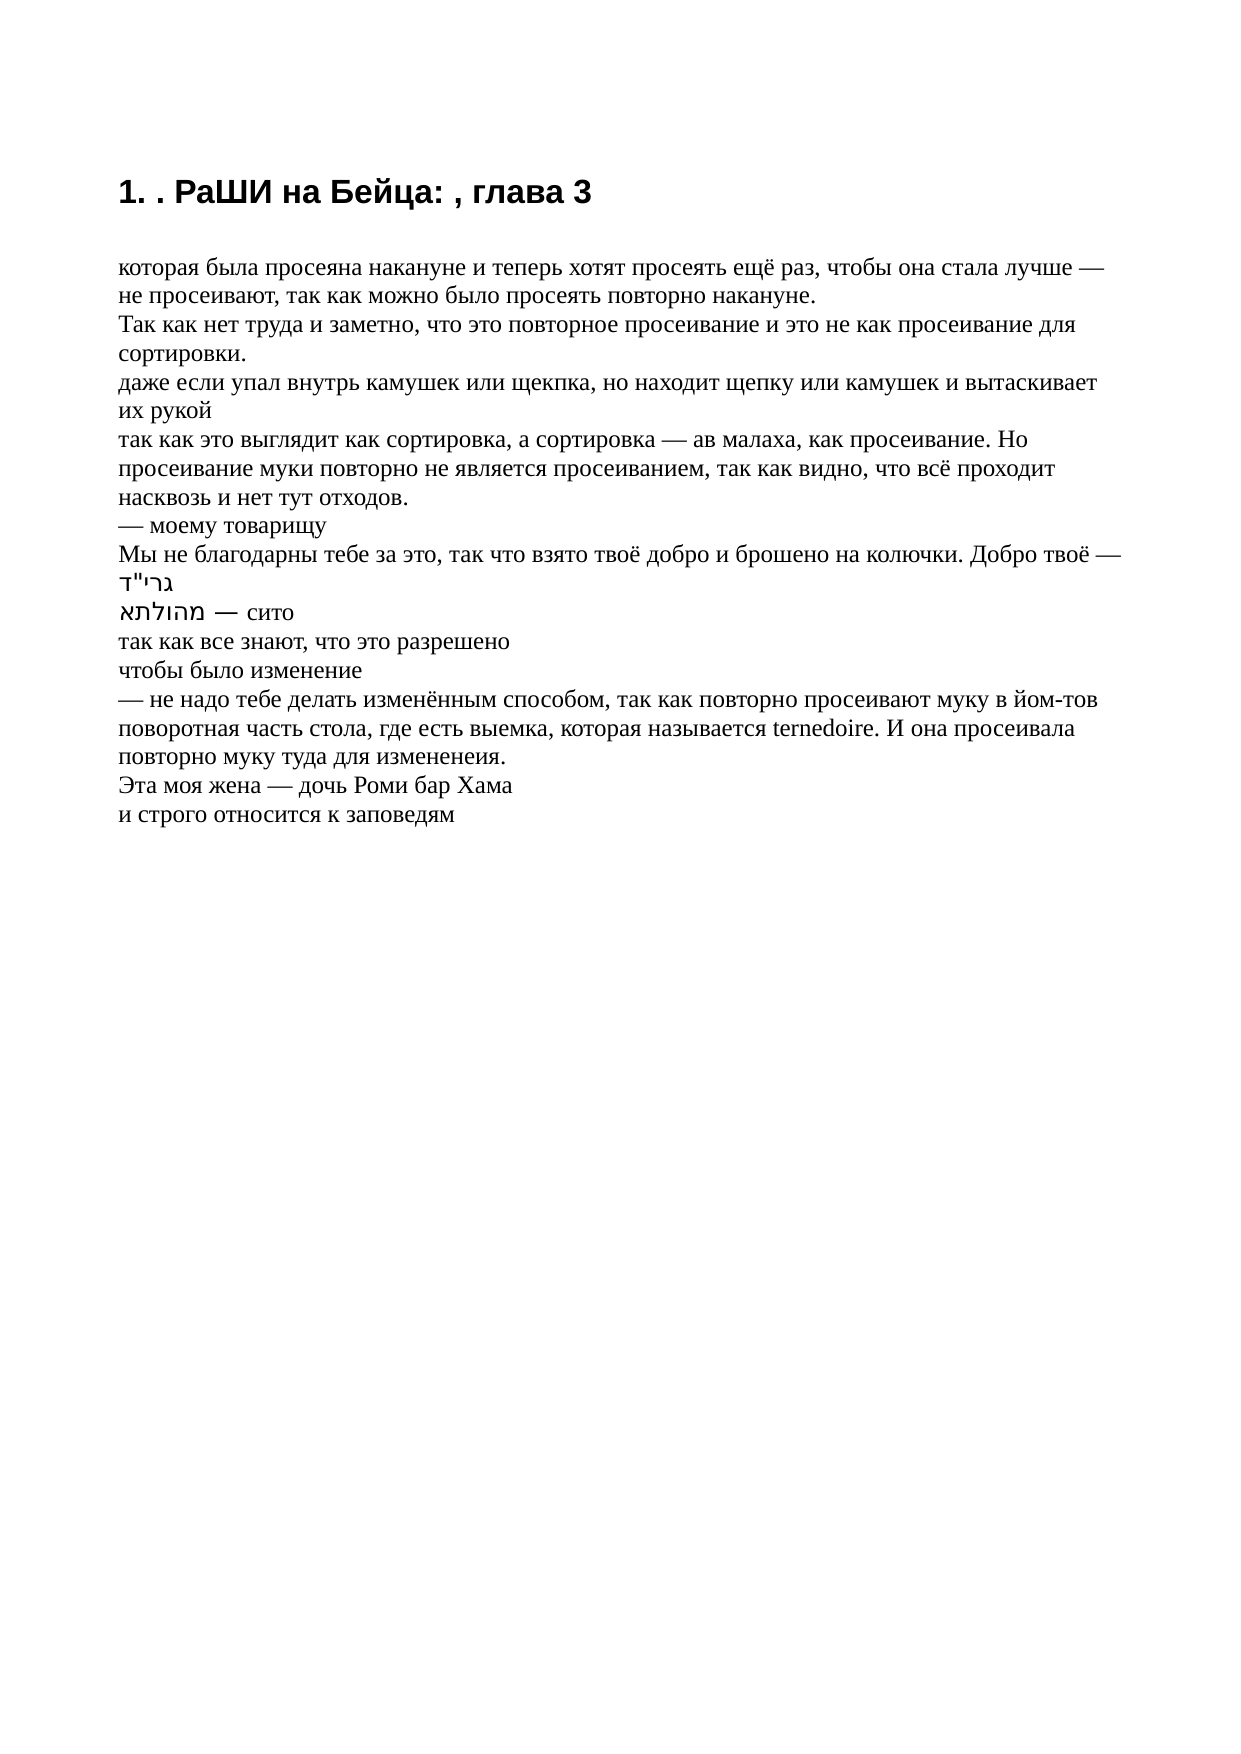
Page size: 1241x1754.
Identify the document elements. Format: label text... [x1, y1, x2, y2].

text — моему товарищу [118, 463, 1122, 492]
text так как это выглядит как сортировка, а сортировка — ав малаха, как просеивание. Но просеивание муки повторно не является просеиванием, так как видно, что всё проходит насквозь и нет тут отходов. [118, 377, 1122, 463]
text Мы не благодарны тебе за это, так что взято твоё добро и брошено на колючки. Добро твоё — גרי"ד [118, 492, 1122, 550]
text Так как нет труда и заметно, что это повторное просеивание и это не как просеивание для сортировки. [118, 262, 1122, 319]
subtitle . РаШИ на Бейца: , глава 3 [118, 147, 1122, 176]
text מהולתא — сито [118, 550, 1122, 579]
text даже если упал внутрь камушек или щекпка, но находит щепку или камушек и вытаскивает их рукой [118, 319, 1122, 377]
text поворотная часть стола, где есть выемка, которая называется ternedoire. И она просеивала повторно муку туда для измененеия. [118, 665, 1122, 723]
text так как все знают, что это разрешено [118, 579, 1122, 608]
text чтобы было изменение [118, 608, 1122, 637]
text и строго относится к заповедям [118, 752, 1122, 780]
text Эта моя жена — дочь Роми бар Хама [118, 723, 1122, 752]
text — не надо тебе делать изменённым способом, так как повторно просеивают муку в йом-тов [118, 637, 1122, 665]
text которая была просеяна накануне и теперь хотят просеять ещё раз, чтобы она стала лучше — не просеивают, так как можно было просеять повторно накануне. [118, 204, 1122, 262]
